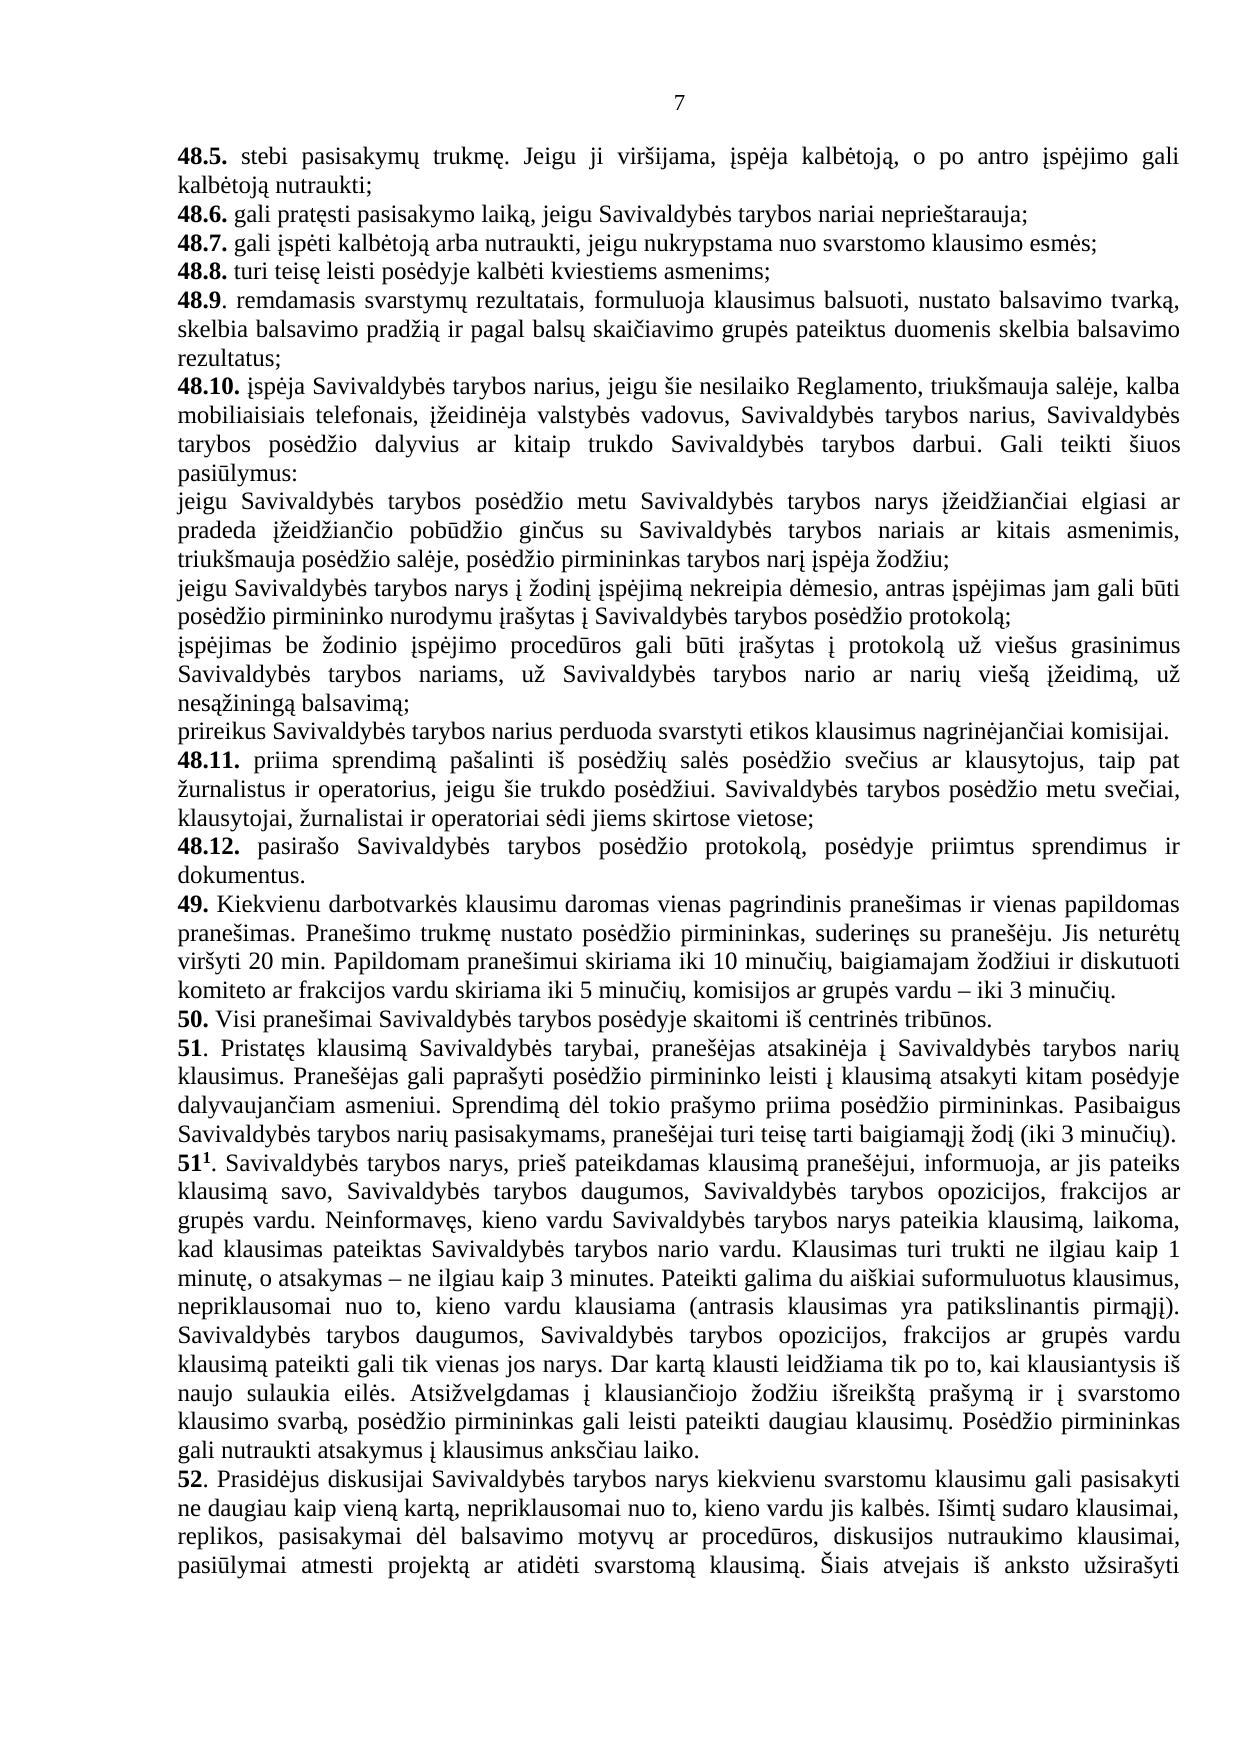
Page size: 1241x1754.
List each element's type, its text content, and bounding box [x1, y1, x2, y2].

text 48.5. stebi pasisakymų trukmę. Jeigu ji viršijama, įspėja kalbėtoją, o po antro įspėjimo gali kalbėtoją nutraukti; [177, 141, 1181, 199]
text jeigu Savivaldybės tarybos posėdžio metu Savivaldybės tarybos narys įžeidžiančiai elgiasi ar pradeda įžeidžiančio pobūdžio ginčus su Savivaldybės tarybos nariais ar kitais asmenimis, triukšmauja posėdžio salėje, posėdžio pirmininkas tarybos narį įspėja žodžiu; [177, 486, 1181, 573]
text jeigu Savivaldybės tarybos narys į žodinį įspėjimą nekreipia dėmesio, antras įspėjimas jam gali būti posėdžio pirmininko nurodymu įrašytas į Savivaldybės tarybos posėdžio protokolą; [177, 573, 1181, 630]
text prireikus Savivaldybės tarybos narius perduoda svarstyti etikos klausimus nagrinėjančiai komisijai. [177, 716, 1181, 745]
text 48.12. pasirašo Savivaldybės tarybos posėdžio protokolą, posėdyje priimtus sprendimus ir dokumentus. [177, 831, 1181, 889]
text 48.6. gali pratęsti pasisakymo laiką, jeigu Savivaldybės tarybos nariai neprieštarauja; [177, 199, 1181, 228]
text 48.9. remdamasis svarstymų rezultatais, formuluoja klausimus balsuoti, nustato balsavimo tvarką, skelbia balsavimo pradžią ir pagal balsų skaičiavimo grupės pateiktus duomenis skelbia balsavimo rezultatus; [177, 285, 1181, 371]
text 49. Kiekvienu darbotvarkės klausimu daromas vienas pagrindinis pranešimas ir vienas papildomas pranešimas. Pranešimo trukmę nustato posėdžio pirmininkas, suderinęs su pranešėju. Jis neturėtų viršyti 20 min. Papildomam pranešimui skiriama iki 10 minučių, baigiamajam žodžiui ir diskutuoti komiteto ar frakcijos vardu skiriama iki 5 minučių, komisijos ar grupės vardu – iki 3 minučių. [177, 889, 1181, 1004]
text 48.11. priima sprendimą pašalinti iš posėdžių salės posėdžio svečius ar klausytojus, taip pat žurnalistus ir operatorius, jeigu šie trukdo posėdžiui. Savivaldybės tarybos posėdžio metu svečiai, klausytojai, žurnalistai ir operatoriai sėdi jiems skirtose vietose; [177, 745, 1181, 831]
text 511. Savivaldybės tarybos narys, prieš pateikdamas klausimą pranešėjui, informuoja, ar jis pateiks klausimą savo, Savivaldybės tarybos daugumos, Savivaldybės tarybos opozicijos, frakcijos ar grupės vardu. Neinformavęs, kieno vardu Savivaldybės tarybos narys pateikia klausimą, laikoma, kad klausimas pateiktas Savivaldybės tarybos nario vardu. Klausimas turi trukti ne ilgiau kaip 1 minutę, o atsakymas – ne ilgiau kaip 3 minutes. Pateikti galima du aiškiai suformuluotus klausimus, nepriklausomai nuo to, kieno vardu klausiama (antrasis klausimas yra patikslinantis pirmąjį). Savivaldybės tarybos daugumos, Savivaldybės tarybos opozicijos, frakcijos ar grupės vardu klausimą pateikti gali tik vienas jos narys. Dar kartą klausti leidžiama tik po to, kai klausiantysis iš naujo sulaukia eilės. Atsižvelgdamas į klausiančiojo žodžiu išreikštą prašymą ir į svarstomo klausimo svarbą, posėdžio pirmininkas gali leisti pateikti daugiau klausimų. Posėdžio pirmininkas gali nutraukti atsakymus į klausimus anksčiau laiko. [177, 1148, 1181, 1464]
text 51. Pristatęs klausimą Savivaldybės tarybai, pranešėjas atsakinėja į Savivaldybės tarybos narių klausimus. Pranešėjas gali paprašyti posėdžio pirmininko leisti į klausimą atsakyti kitam posėdyje dalyvaujančiam asmeniui. Sprendimą dėl tokio prašymo priima posėdžio pirmininkas. Pasibaigus Savivaldybės tarybos narių pasisakymams, pranešėjai turi teisę tarti baigiamąjį žodį (iki 3 minučių). [177, 1033, 1181, 1148]
text 52. Prasidėjus diskusijai Savivaldybės tarybos narys kiekvienu svarstomu klausimu gali pasisakyti ne daugiau kaip vieną kartą, nepriklausomai nuo to, kieno vardu jis kalbės. Išimtį sudaro klausimai, replikos, pasisakymai dėl balsavimo motyvų ar procedūros, diskusijos nutraukimo klausimai, pasiūlymai atmesti projektą ar atidėti svarstomą klausimą. Šiais atvejais iš anksto užsirašyti [177, 1464, 1181, 1579]
text įspėjimas be žodinio įspėjimo procedūros gali būti įrašytas į protokolą už viešus grasinimus Savivaldybės tarybos nariams, už Savivaldybės tarybos nario ar narių viešą įžeidimą, už nesąžiningą balsavimą; [177, 630, 1181, 716]
text 50. Visi pranešimai Savivaldybės tarybos posėdyje skaitomi iš centrinės tribūnos. [177, 1004, 1181, 1033]
text 48.10. įspėja Savivaldybės tarybos narius, jeigu šie nesilaiko Reglamento, triukšmauja salėje, kalba mobiliaisiais telefonais, įžeidinėja valstybės vadovus, Savivaldybės tarybos narius, Savivaldybės tarybos posėdžio dalyvius ar kitaip trukdo Savivaldybės tarybos darbui. Gali teikti šiuos pasiūlymus: [177, 371, 1181, 486]
text 48.8. turi teisę leisti posėdyje kalbėti kviestiems asmenims; [177, 256, 1181, 285]
text 48.7. gali įspėti kalbėtoją arba nutraukti, jeigu nukrypstama nuo svarstomo klausimo esmės; [177, 228, 1181, 256]
